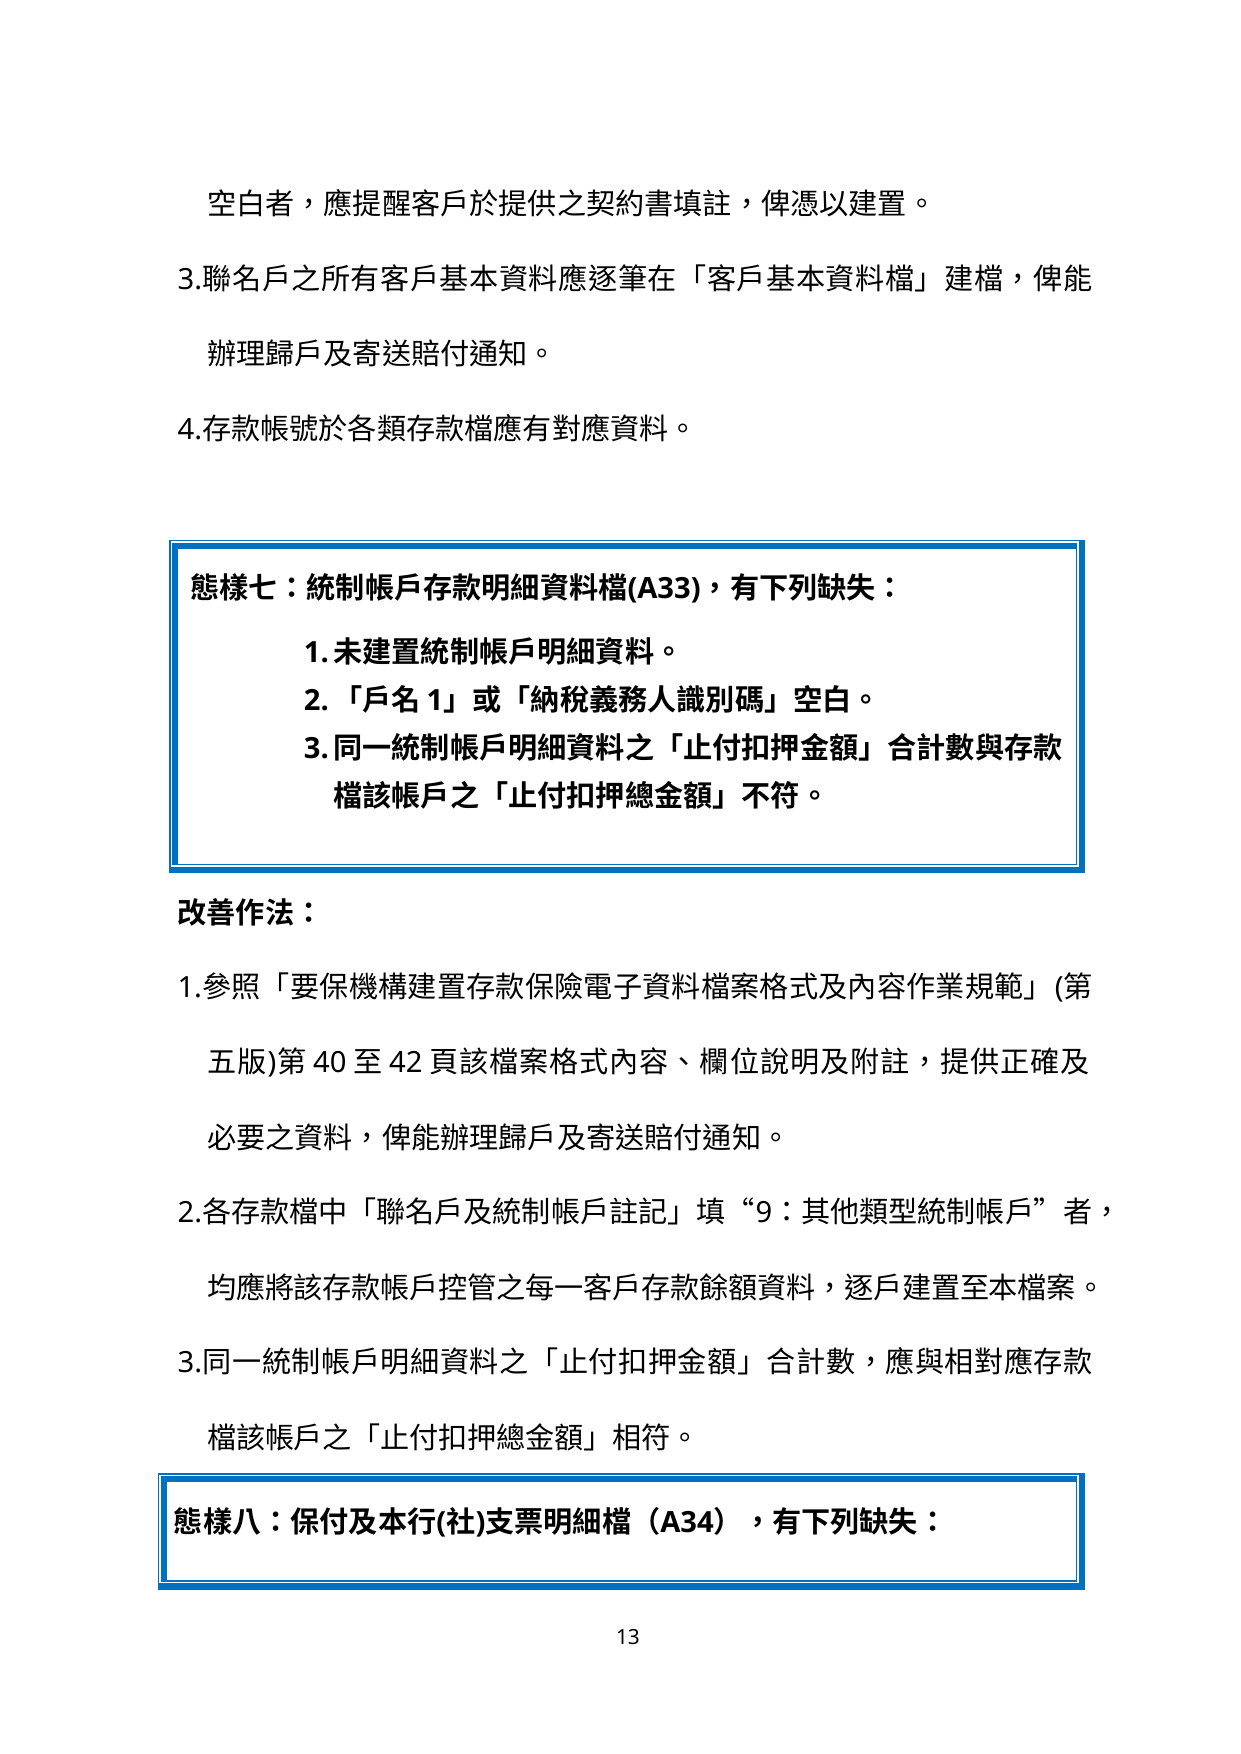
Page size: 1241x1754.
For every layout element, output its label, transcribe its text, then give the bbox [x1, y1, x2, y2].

text 空白者，應提醒客戶於提供之契約書填註，俾憑以建置。 [177, 164, 1093, 239]
text 3.同一統制帳戶明細資料之「止付扣押金額」合計數，應與相對應存款檔該帳戶之「止付扣押總金額」相符。 [177, 1323, 1093, 1473]
table_header 態樣八：保付及本行(社)支票明細檔（A34），有下列缺失： 未依本公司作業規範規定建置全部明細資料。 本行（社）支票以統制帳戶開立者，「存款帳號」未填列本行（社）支票之統制帳號。 「申請日期」空白致檔案格式及資料型態不符。 本行（社）支票存款各筆明細餘額合計數與會計帳列數不符。 本行支票之「存款帳號」歸戶後票據金額，與對應之支票存款檔（A23）帳號金額不符。 保付支票之「存款帳號」未填列申請開立支票者之支存帳號，且「申請類別」未填列“4”。 [167, 1482, 1076, 1580]
text 1.參照「要保機構建置存款保險電子資料檔案格式及內容作業規範」(第五版)第40至42頁該檔案格式內容、欄位說明及附註，提供正確及必要之資料，俾能辦理歸戶及寄送賠付通知。 [177, 948, 1093, 1173]
table_header 態樣七：統制帳戶存款明細資料檔(A33)，有下列缺失： 未建置統制帳戶明細資料。 「戶名1」或「納稅義務人識別碼」空白。 同一統制帳戶明細資料之「止付扣押金額」合計數與存款檔該帳戶之「止付扣押總金額」不符。 [178, 549, 1076, 863]
text 2.各存款檔中「聯名戶及統制帳戶註記」填“9：其他類型統制帳戶”者，均應將該存款帳戶控管之每一客戶存款餘額資料，逐戶建置至本檔案。 [177, 1173, 1093, 1323]
text 4.存款帳號於各類存款檔應有對應資料。 [177, 389, 1093, 464]
text 3.聯名戶之所有客戶基本資料應逐筆在「客戶基本資料檔」建檔，俾能辦理歸戶及寄送賠付通知。 [177, 239, 1093, 389]
text 改善作法： [177, 873, 1093, 948]
